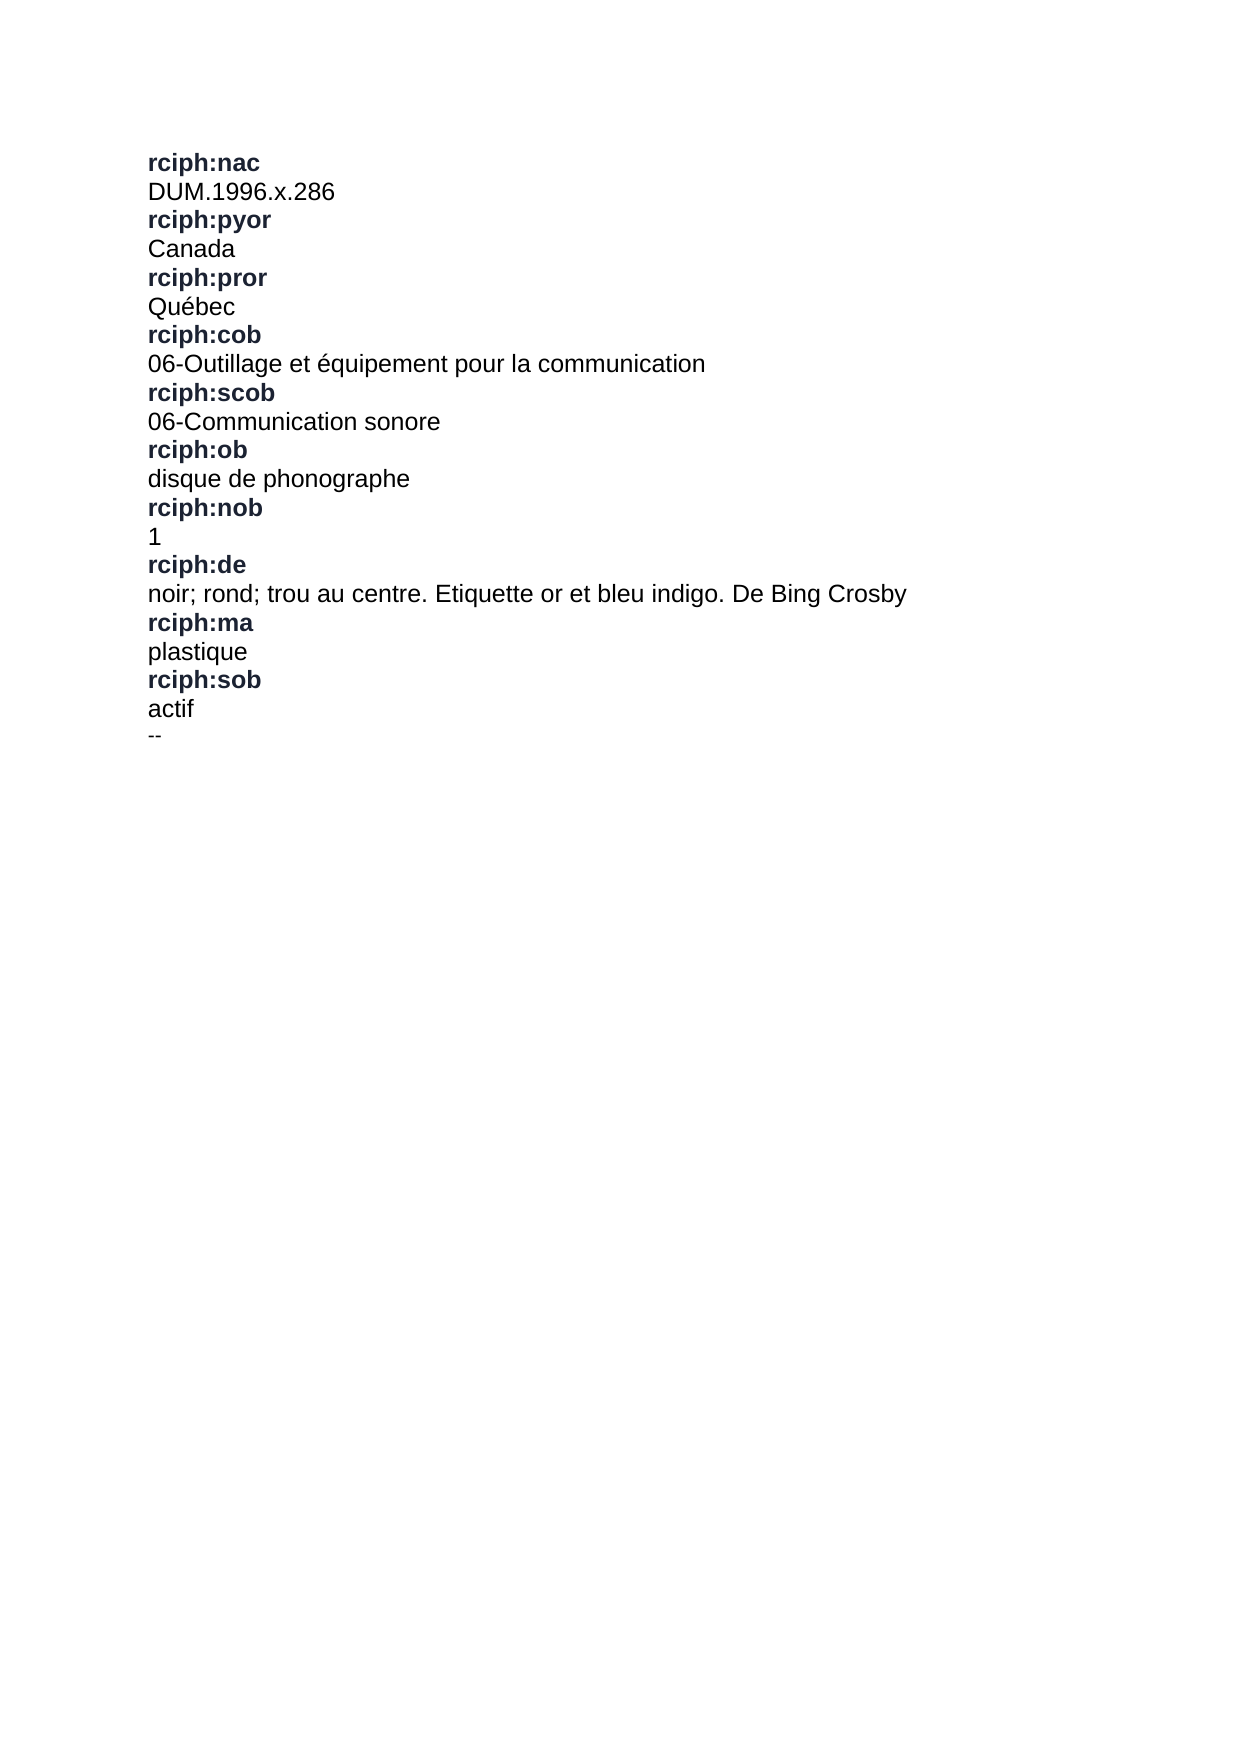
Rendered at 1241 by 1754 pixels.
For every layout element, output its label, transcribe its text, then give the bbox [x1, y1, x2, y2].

text rciph:nac [148, 148, 1092, 176]
text disque de phonographe [148, 464, 1092, 493]
text rciph:pror [148, 263, 1092, 291]
text noir; rond; trou au centre. Etiquette or et bleu indigo. De Bing Crosby [148, 579, 1092, 608]
text actif [148, 694, 1092, 723]
text DUM.1996.x.286 [148, 176, 1092, 205]
text rciph:scob [148, 378, 1092, 406]
text Canada [148, 234, 1092, 263]
text rciph:ob [148, 435, 1092, 464]
text rciph:pyor [148, 205, 1092, 234]
text rciph:de [148, 550, 1092, 579]
text rciph:sob [148, 665, 1092, 694]
text 1 [148, 521, 1092, 550]
text plastique [148, 636, 1092, 665]
text -- [148, 723, 1092, 747]
text rciph:nob [148, 493, 1092, 521]
text rciph:cob [148, 320, 1092, 349]
text 06-Communication sonore [148, 406, 1092, 435]
text 06-Outillage et équipement pour la communication [148, 349, 1092, 378]
text Québec [148, 291, 1092, 320]
text rciph:ma [148, 608, 1092, 636]
